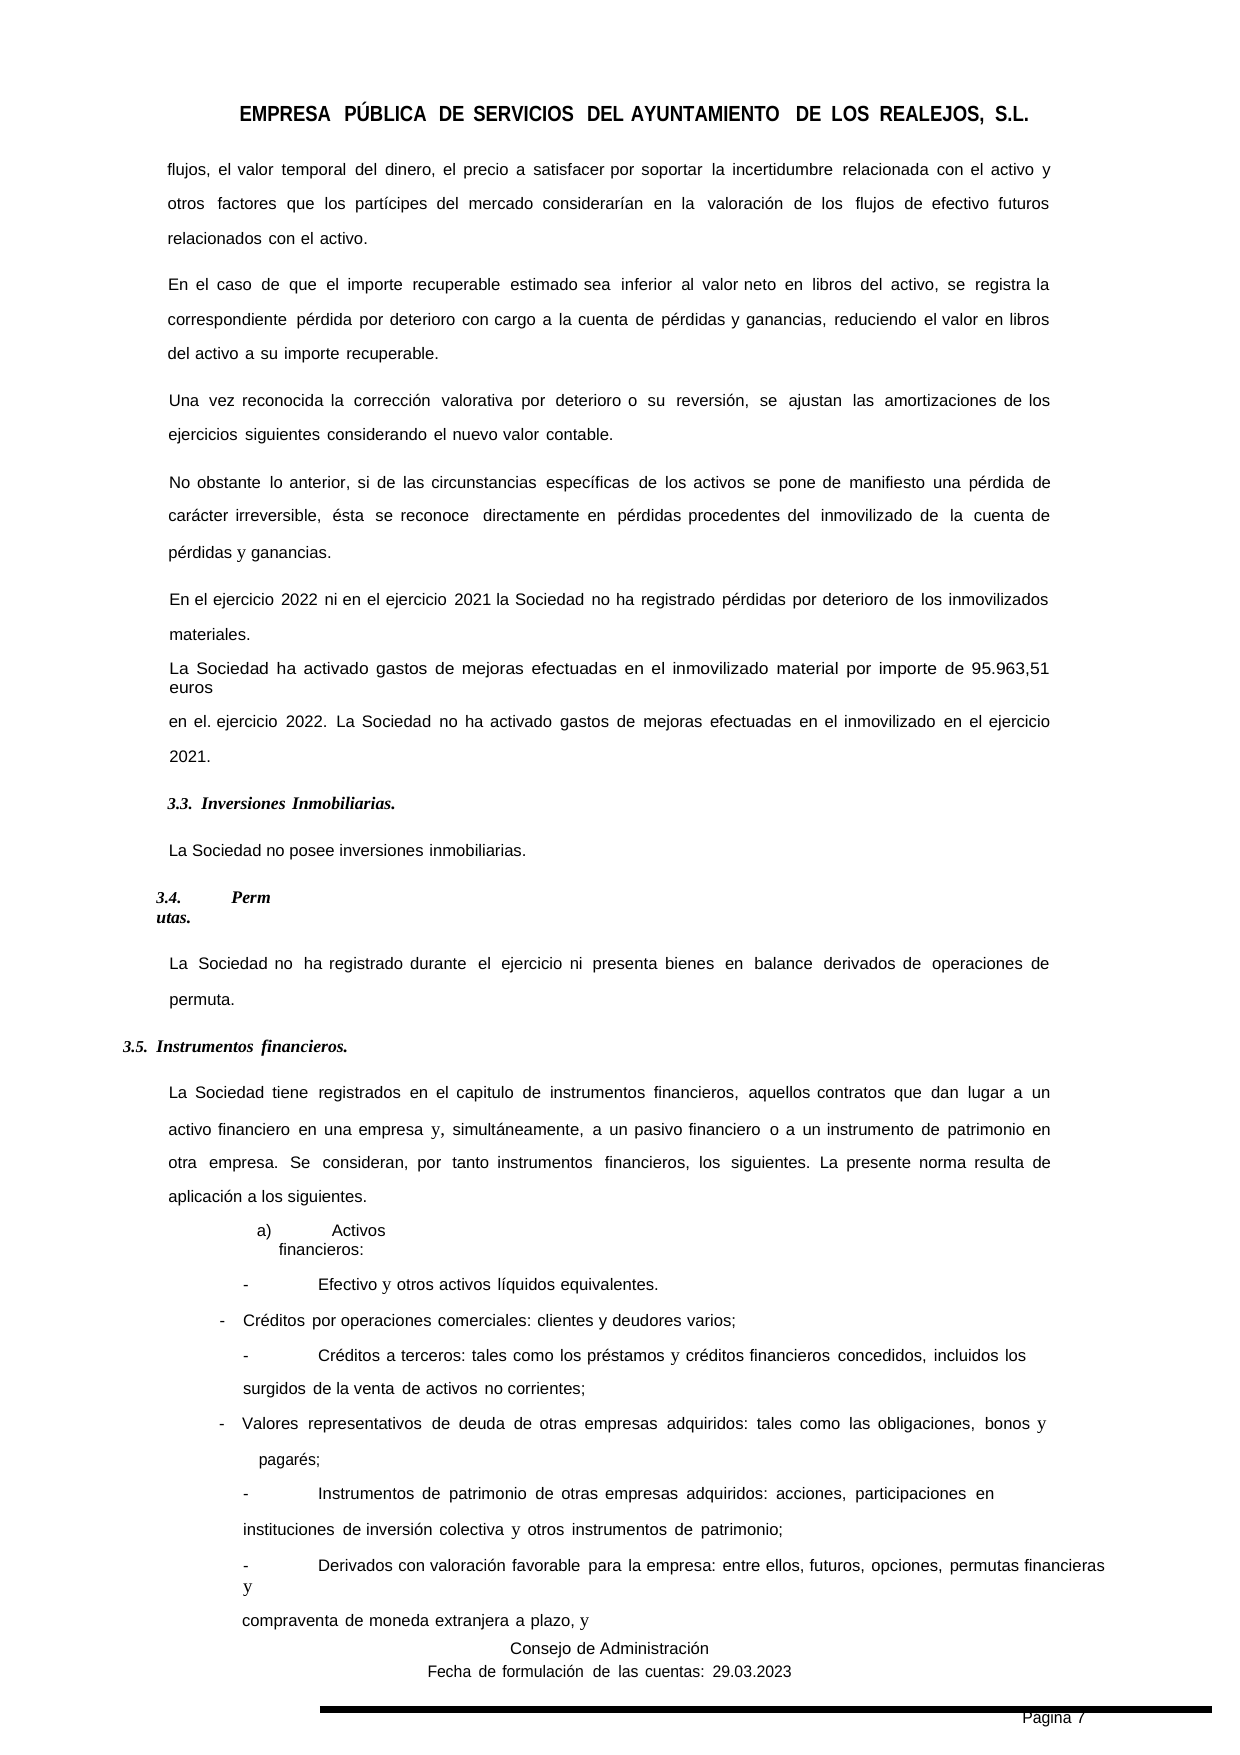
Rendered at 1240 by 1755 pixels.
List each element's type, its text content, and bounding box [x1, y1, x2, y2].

list Inversiones Inmobiliarias. [167, 793, 398, 813]
text flujos, el valor temporal del dinero, el precio a satisfacer por soportar la incertidumbre relacionada con el activo y otros factores que los partícipes del mercado considerarían en la valoración de los flujos de efectivo futuros relacionados con el activo. [167, 160, 1050, 248]
text en el. ejercicio 2022. La Sociedad no ha activado gastos de mejoras efectuadas en el inmovilizado en el ejercicio 2021. [168, 712, 1050, 766]
text No obstante lo anterior, si de las circunstancias específicas de los activos se pone de manifiesto una pérdida de carácter irreversible, ésta se reconoce directamente en pérdidas procedentes del inmovilizado de la cuenta de pérdidas y ganancias. [168, 473, 1051, 563]
list Activos financieros: [223, 1221, 418, 1259]
list Derivados con valoración favorable para la empresa: entre ellos, futuros, opciones, permutas financieras y [243, 1554, 1107, 1596]
text La Sociedad ha activado gastos de mejoras efectuadas en el inmovilizado material por importe de 95.963,51 euros [169, 659, 1051, 697]
list Instrumentos de patrimonio de otras empresas adquiridos: acciones, participaciones en instituciones de inversión colectiva y otros instrumentos de patrimonio; [243, 1484, 1050, 1539]
text En el ejercicio 2022 ni en el ejercicio 2021 la Sociedad no ha registrado pérdidas por deterioro de los inmovilizados materiales. [169, 590, 1050, 644]
text La Sociedad no posee inversiones inmobiliarias. [168, 841, 528, 860]
list Instrumentos financieros. [123, 1036, 395, 1056]
list Efectivo y otros activos líquidos equivalentes. [243, 1273, 1107, 1295]
text compraventa de moneda extranjera a plazo, y [242, 1609, 1107, 1631]
text pagarés; [156, 1449, 422, 1468]
list Valores representativos de deuda de otras empresas adquiridos: tales como las obligaciones, bonos y [219, 1412, 1107, 1434]
text La Sociedad tiene registrados en el capitulo de instrumentos financieros, aquellos contratos que dan lugar a un activo financiero en una empresa y, simultáneamente, a un pasivo financiero o a un instrumento de patrimonio en otra empresa. Se consideran, por tanto instrumentos financieros, los siguientes. La presente norma resulta de aplicación a los siguientes. [168, 1083, 1051, 1206]
list Créditos por operaciones comerciales: clientes y deudores varios; [219, 1311, 1107, 1330]
list Créditos a terceros: tales como los préstamos y créditos financieros concedidos, incluidos los surgidos de la venta de activos no corrientes; [243, 1344, 1050, 1398]
text Una vez reconocida la corrección valorativa por deterioro o su reversión, se ajustan las amortizaciones de los ejercicios siguientes considerando el nuevo valor contable. [168, 391, 1051, 444]
text La Sociedad no ha registrado durante el ejercicio ni presenta bienes en balance derivados de operaciones de permuta. [169, 954, 1050, 1009]
list Permutas. [156, 887, 279, 927]
text En el caso de que el importe recuperable estimado sea inferior al valor neto en libros del activo, se registra la correspondiente pérdida por deterioro con cargo a la cuenta de pérdidas y ganancias, reduciendo el valor en libros del activo a su importe recuperable. [167, 275, 1050, 363]
